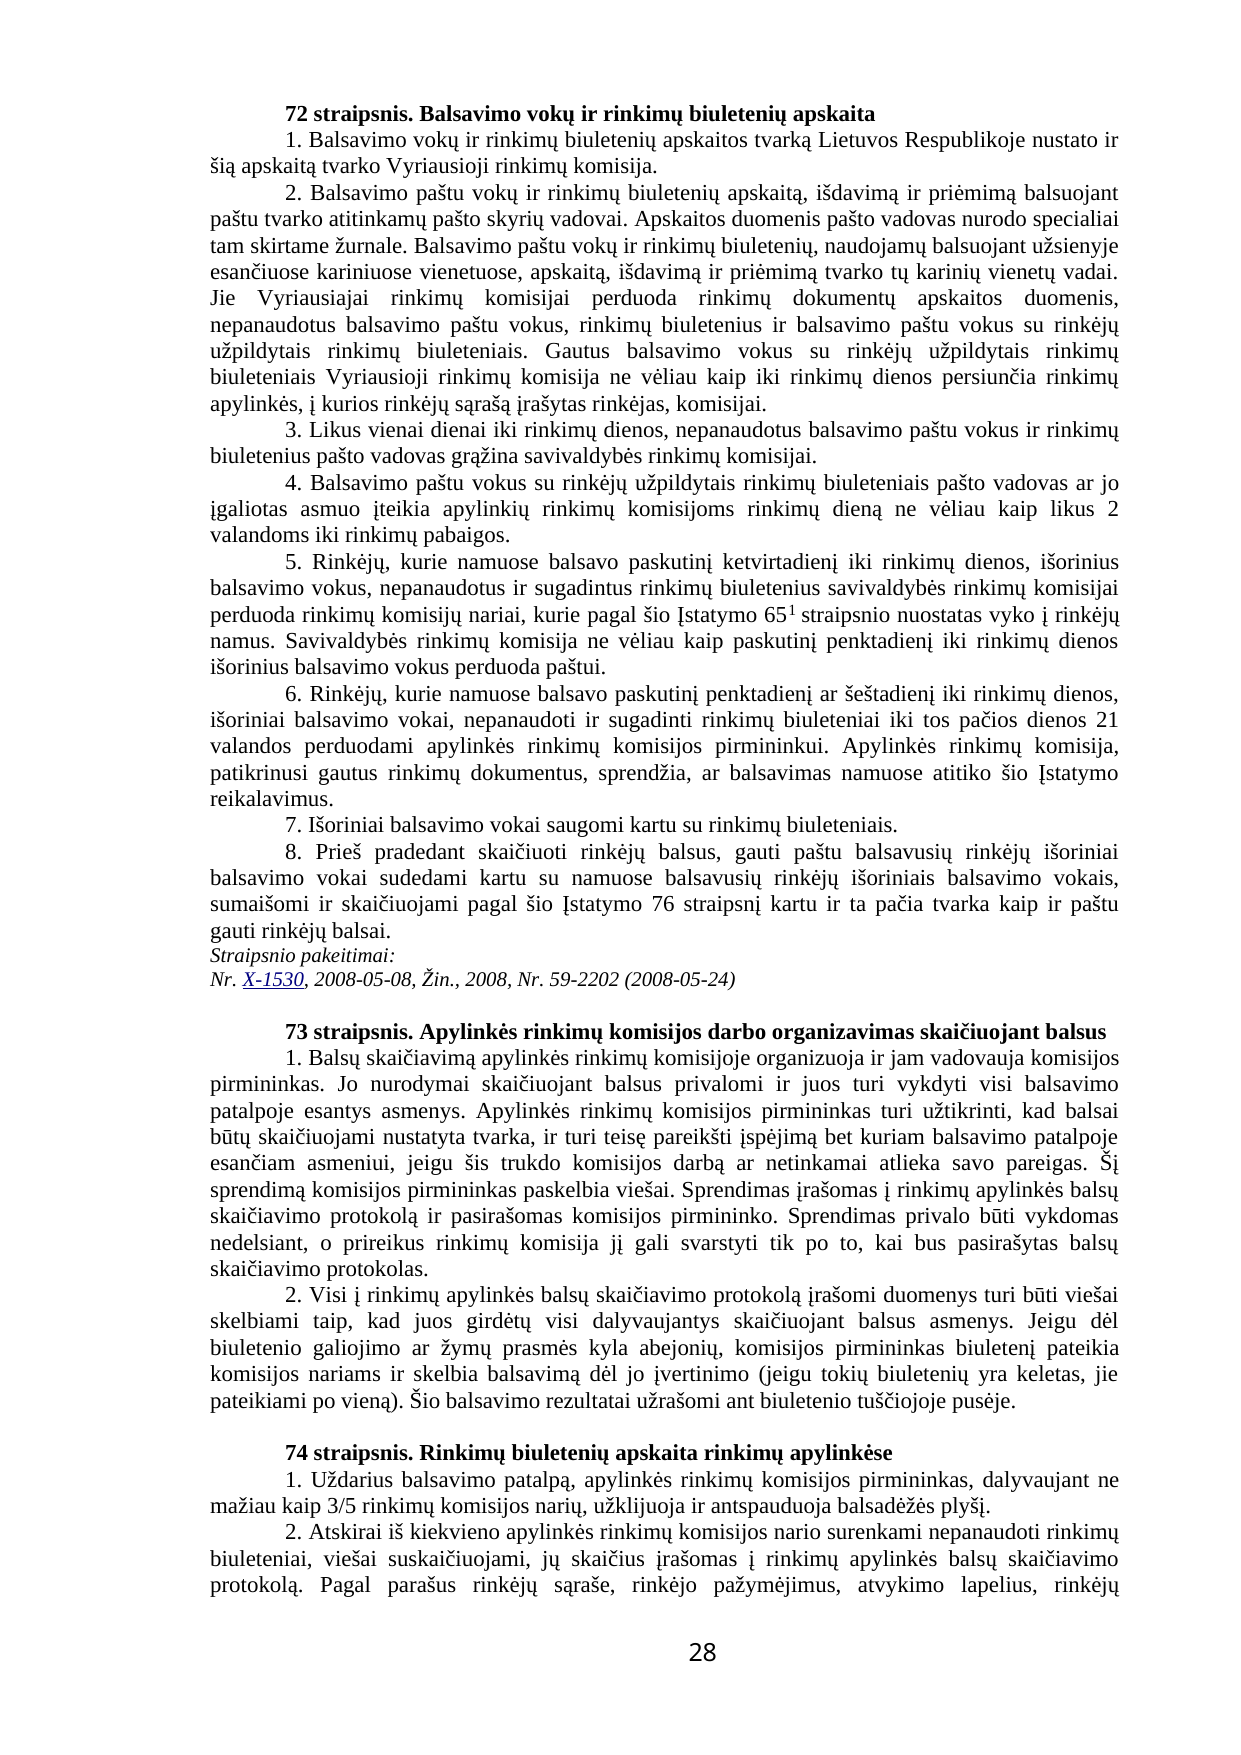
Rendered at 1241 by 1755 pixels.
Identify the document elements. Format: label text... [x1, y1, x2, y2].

text 2. Balsavimo paštu vokų ir rinkimų biuletenių apskaitą, išdavimą ir priėmimą balsuojant paštu tvarko atitinkamų pašto skyrių vadovai. Apskaitos duomenis pašto vadovas nurodo specialiai tam skirtame žurnale. Balsavimo paštu vokų ir rinkimų biuletenių, naudojamų balsuojant užsienyje esančiuose kariniuose vienetuose, apskaitą, išdavimą ir priėmimą tvarko tų karinių vienetų vadai. Jie Vyriausiajai rinkimų komisijai perduoda rinkimų dokumentų apskaitos duomenis, nepanaudotus balsavimo paštu vokus, rinkimų biuletenius ir balsavimo paštu vokus su rinkėjų užpildytais rinkimų biuleteniais. Gautus balsavimo vokus su rinkėjų užpildytais rinkimų biuleteniais Vyriausioji rinkimų komisija ne vėliau kaip iki rinkimų dienos persiunčia rinkimų apylinkės, į kurios rinkėjų sąrašą įrašytas rinkėjas, komisijai. [210, 179, 1120, 416]
text 1. Uždarius balsavimo patalpą, apylinkės rinkimų komisijos pirmininkas, dalyvaujant ne mažiau kaip 3/5 rinkimų komisijos narių, užklijuoja ir antspauduoja balsadėžės plyšį. [210, 1466, 1120, 1518]
text 2. Atskirai iš kiekvieno apylinkės rinkimų komisijos nario surenkami nepanaudoti rinkimų biuleteniai, viešai suskaičiuojami, jų skaičius įrašomas į rinkimų apylinkės balsų skaičiavimo protokolą. Pagal parašus rinkėjų sąraše, rinkėjo pažymėjimus, atvykimo lapelius, rinkėjų [210, 1518, 1120, 1597]
text 1. Balsavimo vokų ir rinkimų biuletenių apskaitos tvarką Lietuvos Respublikoje nustato ir šią apskaitą tvarko Vyriausioji rinkimų komisija. [210, 126, 1120, 179]
text Nr. X-1530, 2008-05-08, Žin., 2008, Nr. 59-2202 (2008-05-24) [210, 967, 1120, 991]
text 5. Rinkėjų, kurie namuose balsavo paskutinį ketvirtadienį iki rinkimų dienos, išorinius balsavimo vokus, nepanaudotus ir sugadintus rinkimų biuletenius savivaldybės rinkimų komisijai perduoda rinkimų komisijų nariai, kurie pagal šio Įstatymo 651 straipsnio nuostatas vyko į rinkėjų namus. Savivaldybės rinkimų komisija ne vėliau kaip paskutinį penktadienį iki rinkimų dienos išorinius balsavimo vokus perduoda paštui. [210, 548, 1120, 680]
text 2. Visi į rinkimų apylinkės balsų skaičiavimo protokolą įrašomi duomenys turi būti viešai skelbiami taip, kad juos girdėtų visi dalyvaujantys skaičiuojant balsus asmenys. Jeigu dėl biuletenio galiojimo ar žymų prasmės kyla abejonių, komisijos pirmininkas biuletenį pateikia komisijos nariams ir skelbia balsavimą dėl jo įvertinimo (jeigu tokių biuletenių yra keletas, jie pateikiami po vieną). Šio balsavimo rezultatai užrašomi ant biuletenio tuščiojoje pusėje. [210, 1281, 1120, 1413]
text 72 straipsnis. Balsavimo vokų ir rinkimų biuletenių apskaita [210, 100, 1120, 126]
text 8. Prieš pradedant skaičiuoti rinkėjų balsus, gauti paštu balsavusių rinkėjų išoriniai balsavimo vokai sudedami kartu su namuose balsavusių rinkėjų išoriniais balsavimo vokais, sumaišomi ir skaičiuojami pagal šio Įstatymo 76 straipsnį kartu ir ta pačia tvarka kaip ir paštu gauti rinkėjų balsai. [210, 838, 1120, 943]
text 74 straipsnis. Rinkimų biuletenių apskaita rinkimų apylinkėse [210, 1439, 1120, 1466]
text 73 straipsnis. Apylinkės rinkimų komisijos darbo organizavimas skaičiuojant balsus [285, 1018, 1120, 1044]
text 3. Likus vienai dienai iki rinkimų dienos, nepanaudotus balsavimo paštu vokus ir rinkimų biuletenius pašto vadovas grąžina savivaldybės rinkimų komisijai. [210, 416, 1120, 469]
text 1. Balsų skaičiavimą apylinkės rinkimų komisijoje organizuoja ir jam vadovauja komisijos pirmininkas. Jo nurodymai skaičiuojant balsus privalomi ir juos turi vykdyti visi balsavimo patalpoje esantys asmenys. Apylinkės rinkimų komisijos pirmininkas turi užtikrinti, kad balsai būtų skaičiuojami nustatyta tvarka, ir turi teisę pareikšti įspėjimą bet kuriam balsavimo patalpoje esančiam asmeniui, jeigu šis trukdo komisijos darbą ar netinkamai atlieka savo pareigas. Šį sprendimą komisijos pirmininkas paskelbia viešai. Sprendimas įrašomas į rinkimų apylinkės balsų skaičiavimo protokolą ir pasirašomas komisijos pirmininko. Sprendimas privalo būti vykdomas nedelsiant, o prireikus rinkimų komisija jį gali svarstyti tik po to, kai bus pasirašytas balsų skaičiavimo protokolas. [210, 1044, 1120, 1281]
text Straipsnio pakeitimai: [210, 943, 1120, 967]
text 4. Balsavimo paštu vokus su rinkėjų užpildytais rinkimų biuleteniais pašto vadovas ar jo įgaliotas asmuo įteikia apylinkių rinkimų komisijoms rinkimų dieną ne vėliau kaip likus 2 valandoms iki rinkimų pabaigos. [210, 469, 1120, 548]
text 7. Išoriniai balsavimo vokai saugomi kartu su rinkimų biuleteniais. [210, 811, 1120, 838]
text 6. Rinkėjų, kurie namuose balsavo paskutinį penktadienį ar šeštadienį iki rinkimų dienos, išoriniai balsavimo vokai, nepanaudoti ir sugadinti rinkimų biuleteniai iki tos pačios dienos 21 valandos perduodami apylinkės rinkimų komisijos pirmininkui. Apylinkės rinkimų komisija, patikrinusi gautus rinkimų dokumentus, sprendžia, ar balsavimas namuose atitiko šio Įstatymo reikalavimus. [210, 680, 1120, 811]
